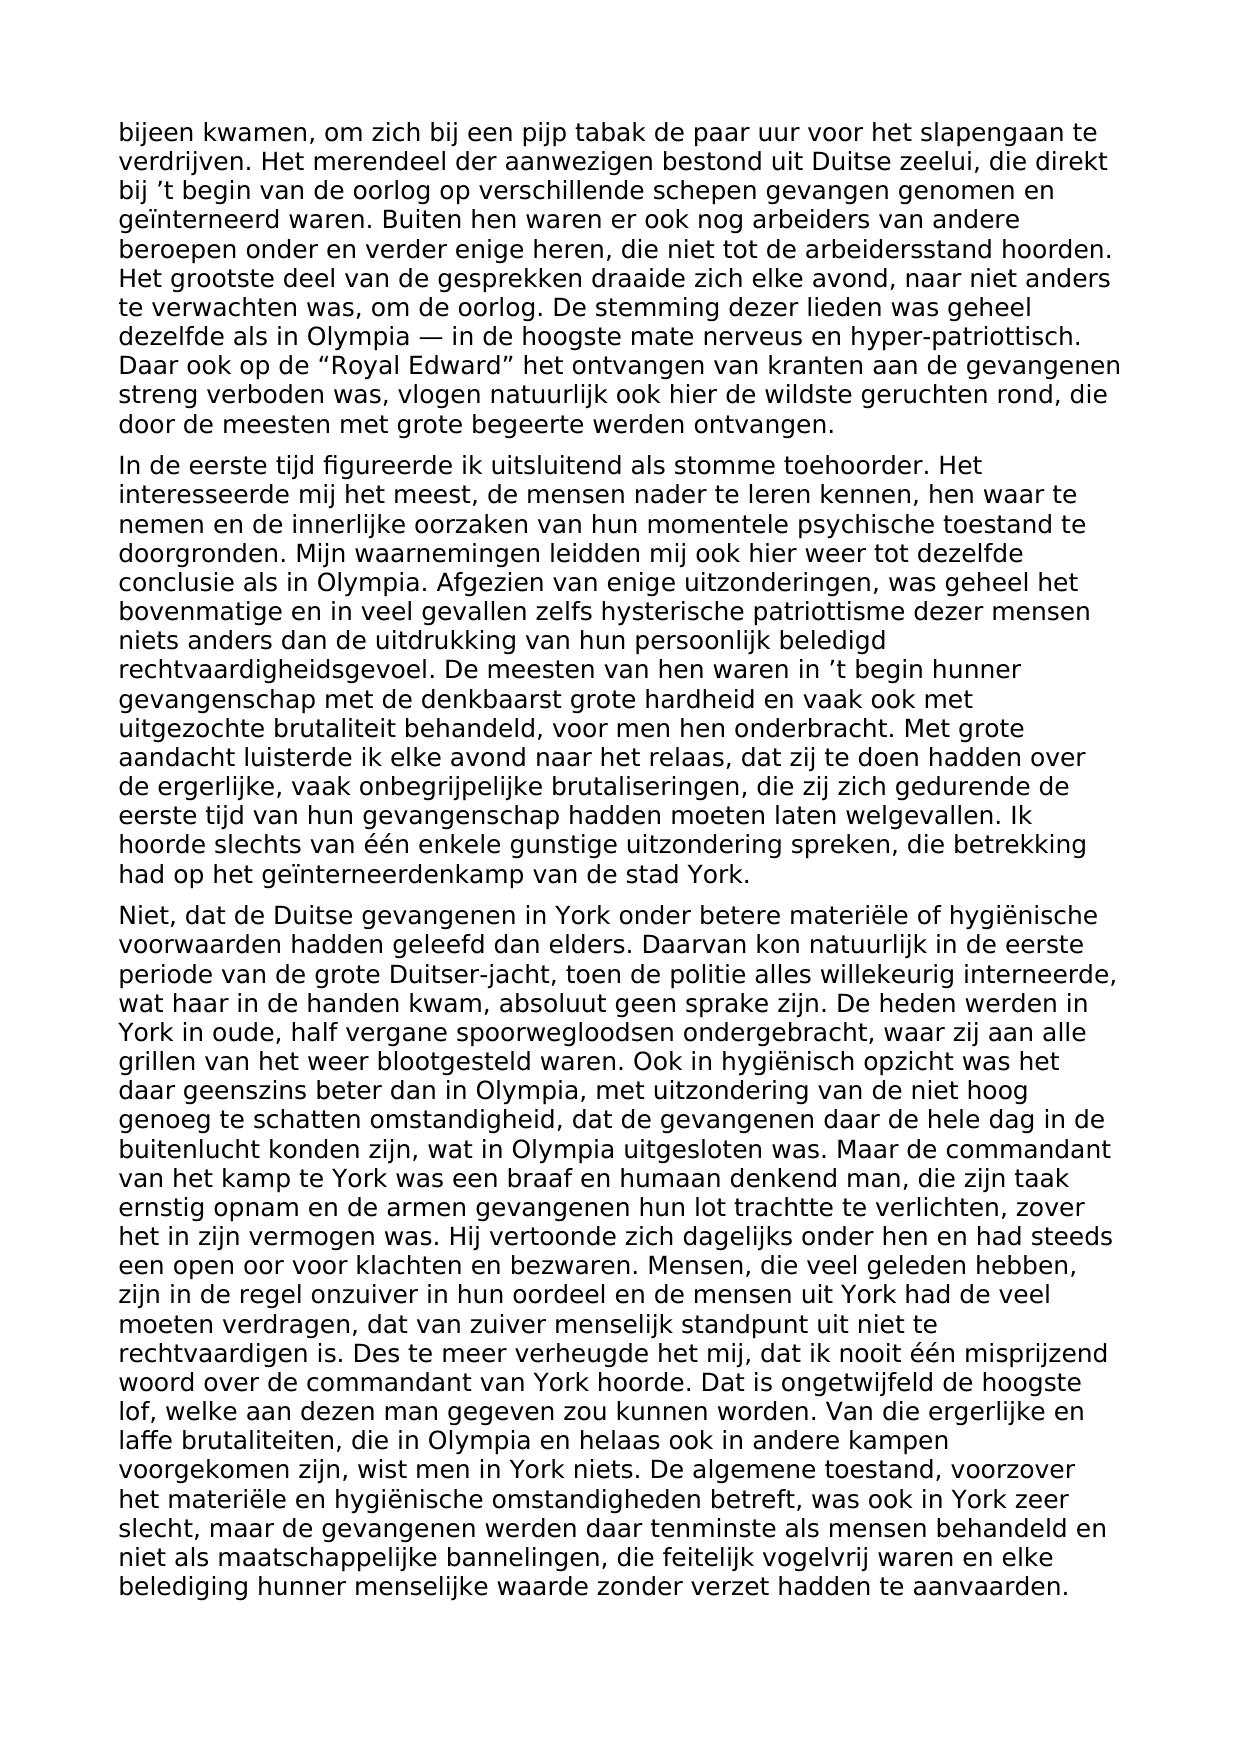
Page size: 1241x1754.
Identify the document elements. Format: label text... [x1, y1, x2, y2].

text In de eerste tijd figureerde ik uitsluitend als stomme toehoorder. Het interesseerde mij het meest, de mensen nader te leren kennen, hen waar te nemen en de innerlijke oorzaken van hun momentele psychische toestand te doorgronden. Mijn waarnemingen leidden mij ook hier weer tot dezelfde conclusie als in Olympia. Afgezien van enige uitzonderingen, was geheel het bovenmatige en in veel gevallen zelfs hysterische patriottisme dezer mensen niets anders dan de uitdrukking van hun persoonlijk beledigd rechtvaardigheidsgevoel. De meesten van hen waren in ’t begin hunner gevangenschap met de denkbaarst grote hardheid en vaak ook met uitgezochte brutaliteit behandeld, voor men hen onderbracht. Met grote aandacht luisterde ik elke avond naar het relaas, dat zij te doen hadden over de ergerlijke, vaak onbegrijpelijke brutaliseringen, die zij zich gedurende de eerste tijd van hun gevangenschap hadden moeten laten welgevallen. Ik hoorde slechts van één enkele gunstige uitzondering spreken, die betrekking had op het geïnterneerdenkamp van de stad York. [118, 451, 1122, 889]
text Niet, dat de Duitse gevangenen in York onder betere materiële of hygiënische voorwaarden hadden geleefd dan elders. Daarvan kon natuurlijk in de eerste periode van de grote Duitser-jacht, toen de politie alles willekeurig interneerde, wat haar in de handen kwam, absoluut geen sprake zijn. De heden werden in York in oude, half vergane spoorwegloodsen ondergebracht, waar zij aan alle grillen van het weer blootgesteld waren. Ook in hygiënisch opzicht was het daar geenszins beter dan in Olympia, met uitzondering van de niet hoog genoeg te schatten omstandigheid, dat de gevangenen daar de hele dag in de buitenlucht konden zijn, wat in Olympia uitgesloten was. Maar de commandant van het kamp te York was een braaf en humaan denkend man, die zijn taak ernstig opnam en de armen gevangenen hun lot trachtte te verlichten, zover het in zijn vermogen was. Hij vertoonde zich dagelijks onder hen en had steeds een open oor voor klachten en bezwaren. Mensen, die veel geleden hebben, zijn in de regel onzuiver in hun oordeel en de mensen uit York had de veel moeten verdragen, dat van zuiver menselijk standpunt uit niet te rechtvaardigen is. Des te meer verheugde het mij, dat ik nooit één misprijzend woord over de commandant van York hoorde. Dat is ongetwijfeld de hoogste lof, welke aan dezen man gegeven zou kunnen worden. Van die ergerlijke en laffe brutaliteiten, die in Olympia en helaas ook in andere kampen voorgekomen zijn, wist men in York niets. De algemene toestand, voorzover het materiële en hygiënische omstandigheden betreft, was ook in York zeer slecht, maar de gevangenen werden daar tenminste als mensen behandeld en niet als maatschappelijke bannelingen, die feitelijk vogelvrij waren en elke belediging hunner menselijke waarde zonder verzet hadden te aanvaarden. [118, 901, 1122, 1601]
text bijeen kwamen, om zich bij een pijp tabak de paar uur voor het slapengaan te verdrijven. Het merendeel der aanwezigen bestond uit Duitse zeelui, die direkt bij ’t begin van de oorlog op verschillende schepen gevangen genomen en geïnterneerd waren. Buiten hen waren er ook nog arbeiders van andere beroepen onder en verder enige heren, die niet tot de arbeidersstand hoorden. Het grootste deel van de gesprekken draaide zich elke avond, naar niet anders te verwachten was, om de oorlog. De stemming dezer lieden was geheel dezelfde als in Olympia — in de hoogste mate nerveus en hyper-patriottisch. Daar ook op de “Royal Edward” het ontvangen van kranten aan de gevangenen streng verboden was, vlogen natuurlijk ook hier de wildste geruchten rond, die door de meesten met grote begeerte werden ontvangen. [118, 118, 1122, 439]
